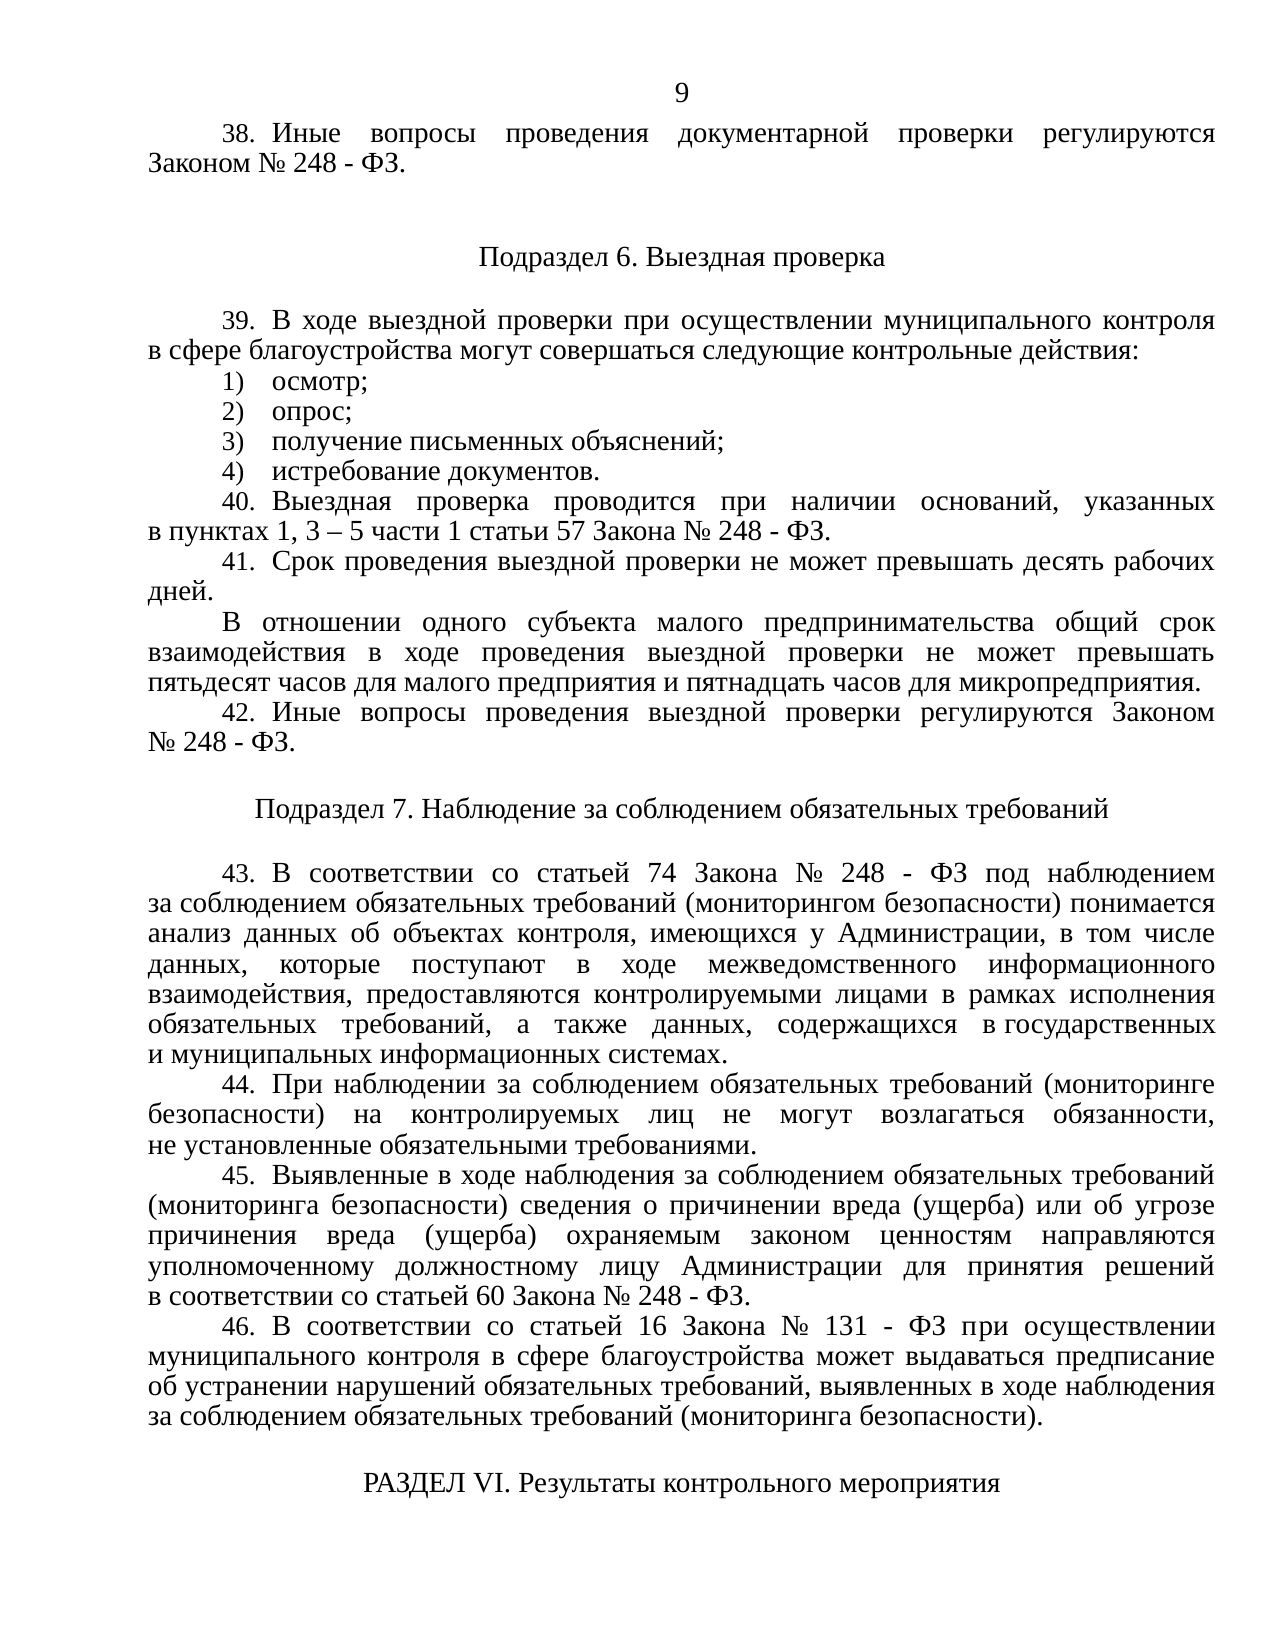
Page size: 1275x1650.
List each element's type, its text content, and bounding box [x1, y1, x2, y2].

list получение письменных объяснений; [148, 426, 1216, 456]
list При наблюдении за соблюдением обязательных требований (мониторинге безопасности) на контролируемых лиц не могут возлагаться обязанности, не установленные обязательными требованиями. [148, 1070, 1216, 1160]
list истребование документов. [148, 456, 1216, 486]
list В соответствии со статьей 74 Закона № 248 - ФЗ под наблюдением за соблюдением обязательных требований (мониторингом безопасности) понимается анализ данных об объектах контроля, имеющихся у Администрации, в том числе данных, которые поступают в ходе межведомственного информационного взаимодействия, предоставляются контролируемыми лицами в рамках исполнения обязательных требований, а также данных, содержащихся в государственных и муниципальных информационных системах. [148, 858, 1216, 1070]
list В соответствии со статьей 16 Закона № 131 - ФЗ при осуществлении муниципального контроля в сфере благоустройства может выдаваться предписание об устранении нарушений обязательных требований, выявленных в ходе наблюдения за соблюдением обязательных требований (мониторинга безопасности). [148, 1311, 1216, 1432]
text РАЗДЕЛ VI. Результаты контрольного мероприятия [148, 1466, 1216, 1499]
text Подраздел 6. Выездная проверка [148, 239, 1216, 272]
text В отношении одного субъекта малого предпринимательства общий срок взаимодействия в ходе проведения выездной проверки не может превышать пятьдесят часов для малого предприятия и пятнадцать часов для микропредприятия. [148, 607, 1216, 698]
list Иные вопросы проведения выездной проверки регулируются Законом № 248 - ФЗ. [148, 698, 1216, 758]
list В ходе выездной проверки при осуществлении муниципального контроля в сфере благоустройства могут совершаться следующие контрольные действия: [148, 306, 1216, 366]
text Подраздел 7. Наблюдение за соблюдением обязательных требований [148, 791, 1216, 825]
list Иные вопросы проведения документарной проверки регулируются Законом № 248 - ФЗ. [148, 118, 1216, 178]
list Выездная проверка проводится при наличии оснований, указанных в пунктах 1, 3 – 5 части 1 статьи 57 Закона № 248 - ФЗ. [148, 486, 1216, 547]
list Выявленные в ходе наблюдения за соблюдением обязательных требований (мониторинга безопасности) сведения о причинении вреда (ущерба) или об угрозе причинения вреда (ущерба) охраняемым законом ценностям направляются уполномоченному должностному лицу Администрации для принятия решений в соответствии со статьей 60 Закона № 248 - ФЗ. [148, 1160, 1216, 1311]
list опрос; [148, 396, 1216, 426]
list Срок проведения выездной проверки не может превышать десять рабочих дней. [148, 547, 1216, 607]
list осмотр; [148, 366, 1216, 396]
